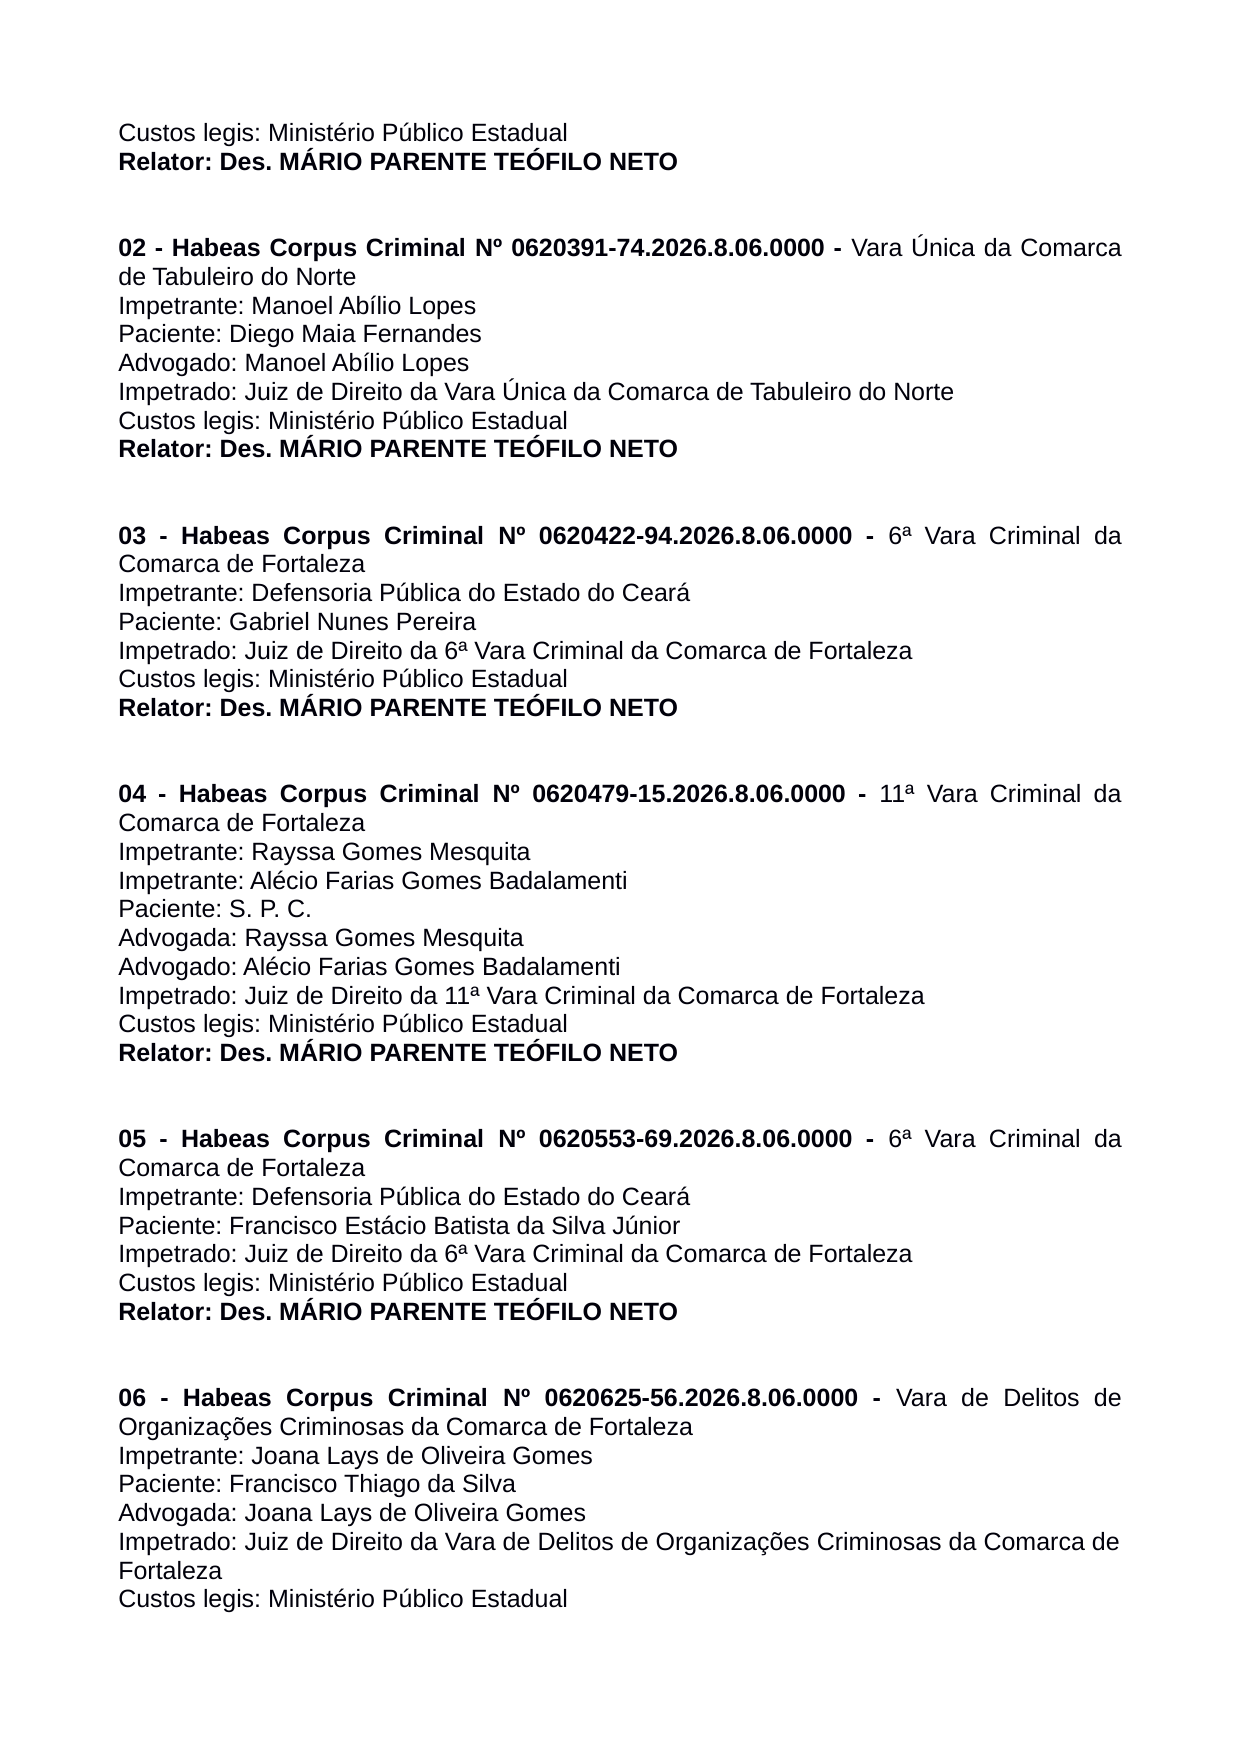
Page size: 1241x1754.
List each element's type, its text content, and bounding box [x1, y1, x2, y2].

text Impetrante: Defensoria Pública do Estado do Ceará [118, 1182, 1122, 1211]
text Relator: Des. MÁRIO PARENTE TEÓFILO NETO [118, 434, 1122, 463]
text Impetrante: Alécio Farias Gomes Badalamenti [118, 866, 1122, 894]
text Impetrado: Juiz de Direito da 6ª Vara Criminal da Comarca de Fortaleza [118, 636, 1122, 664]
text 05 - Habeas Corpus Criminal Nº 0620553-69.2026.8.06.0000 - 6ª Vara Criminal da Comarca de Fortaleza [118, 1124, 1122, 1182]
text Relator: Des. MÁRIO PARENTE TEÓFILO NETO [118, 693, 1122, 722]
text Impetrante: Defensoria Pública do Estado do Ceará [118, 578, 1122, 607]
text Impetrado: Juiz de Direito da 6ª Vara Criminal da Comarca de Fortaleza [118, 1239, 1122, 1268]
text Custos legis: Ministério Público Estadual [118, 1584, 1122, 1613]
text Impetrante: Joana Lays de Oliveira Gomes [118, 1441, 1122, 1469]
text Impetrante: Manoel Abílio Lopes [118, 291, 1122, 319]
text 02 - Habeas Corpus Criminal Nº 0620391-74.2026.8.06.0000 - Vara Única da Comarca de Tabuleiro do Norte [118, 233, 1122, 291]
text Paciente: Diego Maia Fernandes [118, 319, 1122, 348]
text Impetrado: Juiz de Direito da Vara de Delitos de Organizações Criminosas da Comarca de Fortaleza [118, 1527, 1122, 1584]
text Paciente: S. P. C. [118, 894, 1122, 923]
text Custos legis: Ministério Público Estadual [118, 118, 1122, 147]
text Relator: Des. MÁRIO PARENTE TEÓFILO NETO [118, 147, 1122, 176]
text Custos legis: Ministério Público Estadual [118, 406, 1122, 434]
text Custos legis: Ministério Público Estadual [118, 664, 1122, 693]
text 06 - Habeas Corpus Criminal Nº 0620625-56.2026.8.06.0000 - Vara de Delitos de Organizações Criminosas da Comarca de Fortaleza [118, 1383, 1122, 1441]
text Advogado: Alécio Farias Gomes Badalamenti [118, 952, 1122, 981]
text Advogada: Rayssa Gomes Mesquita [118, 923, 1122, 952]
text Advogada: Joana Lays de Oliveira Gomes [118, 1498, 1122, 1527]
text Relator: Des. MÁRIO PARENTE TEÓFILO NETO [118, 1038, 1122, 1067]
text Impetrado: Juiz de Direito da 11ª Vara Criminal da Comarca de Fortaleza [118, 981, 1122, 1009]
text 04 - Habeas Corpus Criminal Nº 0620479-15.2026.8.06.0000 - 11ª Vara Criminal da Comarca de Fortaleza [118, 779, 1122, 837]
text Paciente: Francisco Thiago da Silva [118, 1469, 1122, 1498]
text Advogado: Manoel Abílio Lopes [118, 348, 1122, 377]
text Custos legis: Ministério Público Estadual [118, 1009, 1122, 1038]
text Impetrante: Rayssa Gomes Mesquita [118, 837, 1122, 866]
text Impetrado: Juiz de Direito da Vara Única da Comarca de Tabuleiro do Norte [118, 377, 1122, 406]
text Custos legis: Ministério Público Estadual [118, 1268, 1122, 1297]
text Paciente: Francisco Estácio Batista da Silva Júnior [118, 1211, 1122, 1239]
text Relator: Des. MÁRIO PARENTE TEÓFILO NETO [118, 1297, 1122, 1326]
text Paciente: Gabriel Nunes Pereira [118, 607, 1122, 636]
text 03 - Habeas Corpus Criminal Nº 0620422-94.2026.8.06.0000 - 6ª Vara Criminal da Comarca de Fortaleza [118, 521, 1122, 578]
